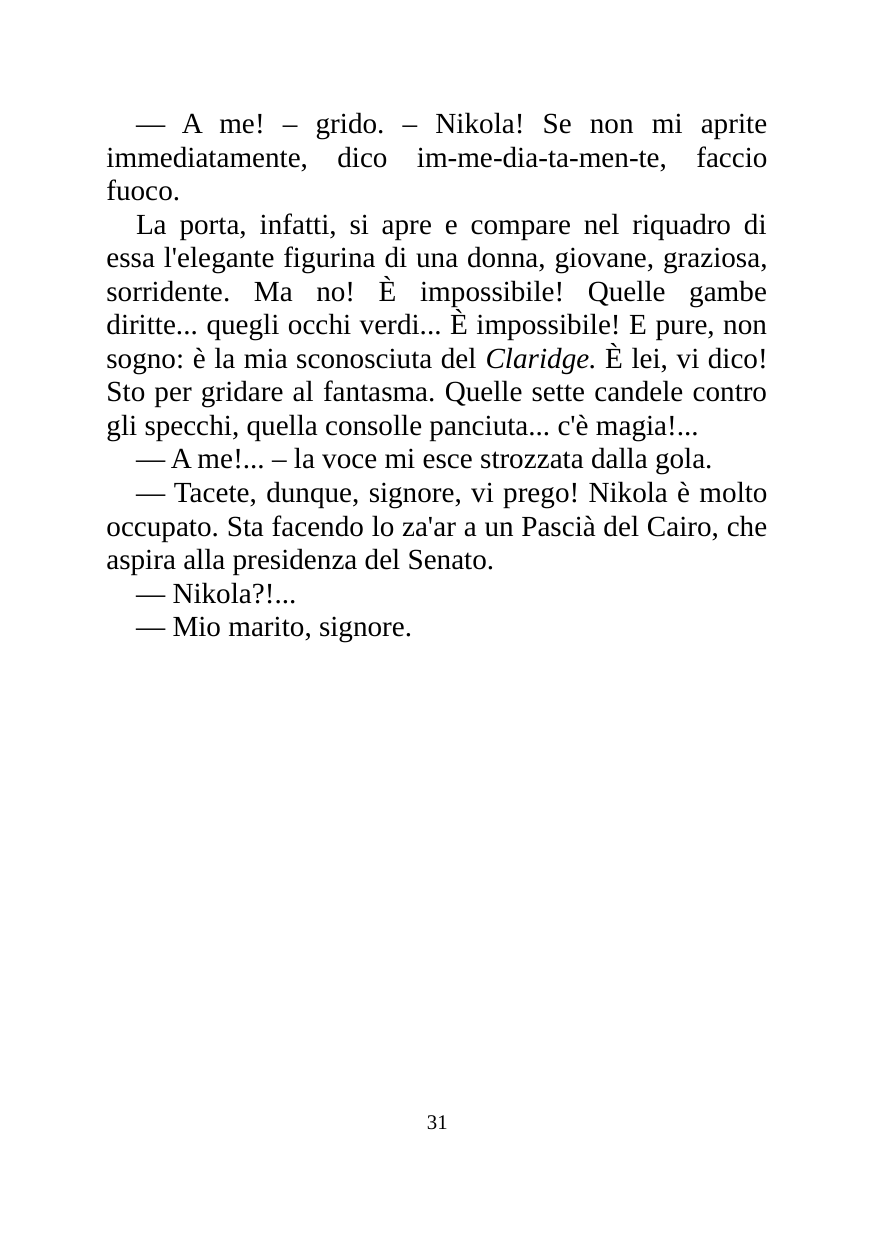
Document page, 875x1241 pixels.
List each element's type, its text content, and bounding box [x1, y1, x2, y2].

text — Mio marito, signore. [106, 609, 768, 643]
text — A me!... – la voce mi esce strozzata dalla gola. [106, 442, 768, 475]
text — Tacete, dunque, signore, vi prego! Nikola è molto occupato. Sta facendo lo za'ar a un Pascià del Cairo, che aspira alla presidenza del Senato. [106, 475, 768, 576]
text La porta, infatti, si apre e compare nel riquadro di essa l'elegante figurina di una donna, giovane, graziosa, sorridente. Ma no! È impossibile! Quelle gambe diritte... quegli occhi verdi... È impossibile! E pure, non sogno: è la mia sconosciuta del Claridge. È lei, vi dico! Sto per gridare al fantasma. Quelle sette candele contro gli specchi, quella consolle panciuta... c'è magia!... [106, 207, 768, 442]
text — A me! – grido. – Nikola! Se non mi aprite immediatamente, dico im-me-dia-ta-men-te, faccio fuoco. [106, 106, 768, 207]
text — Nikola?!... [106, 576, 768, 609]
